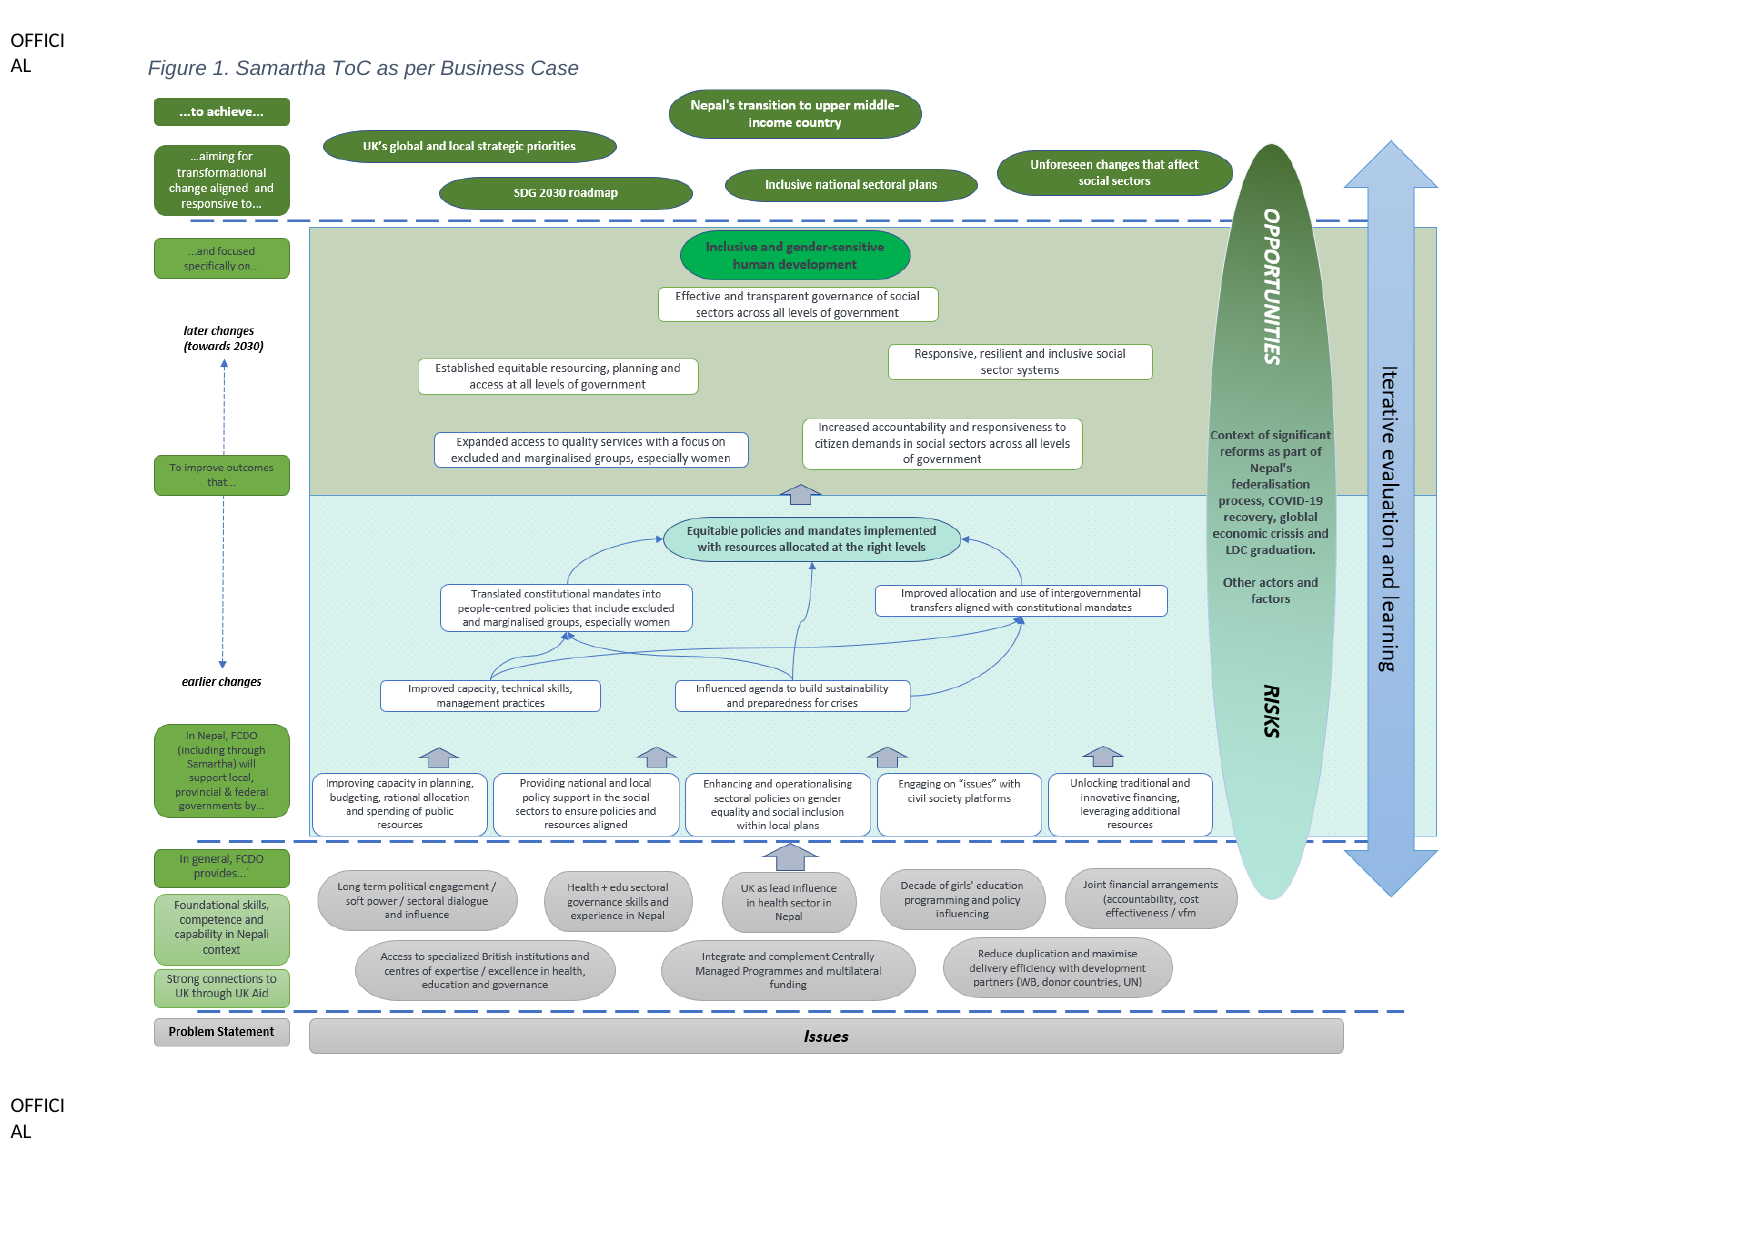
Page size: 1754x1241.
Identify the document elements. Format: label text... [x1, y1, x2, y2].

text Figure 1. Samartha ToC as per Business Case [148, 56, 1680, 1055]
